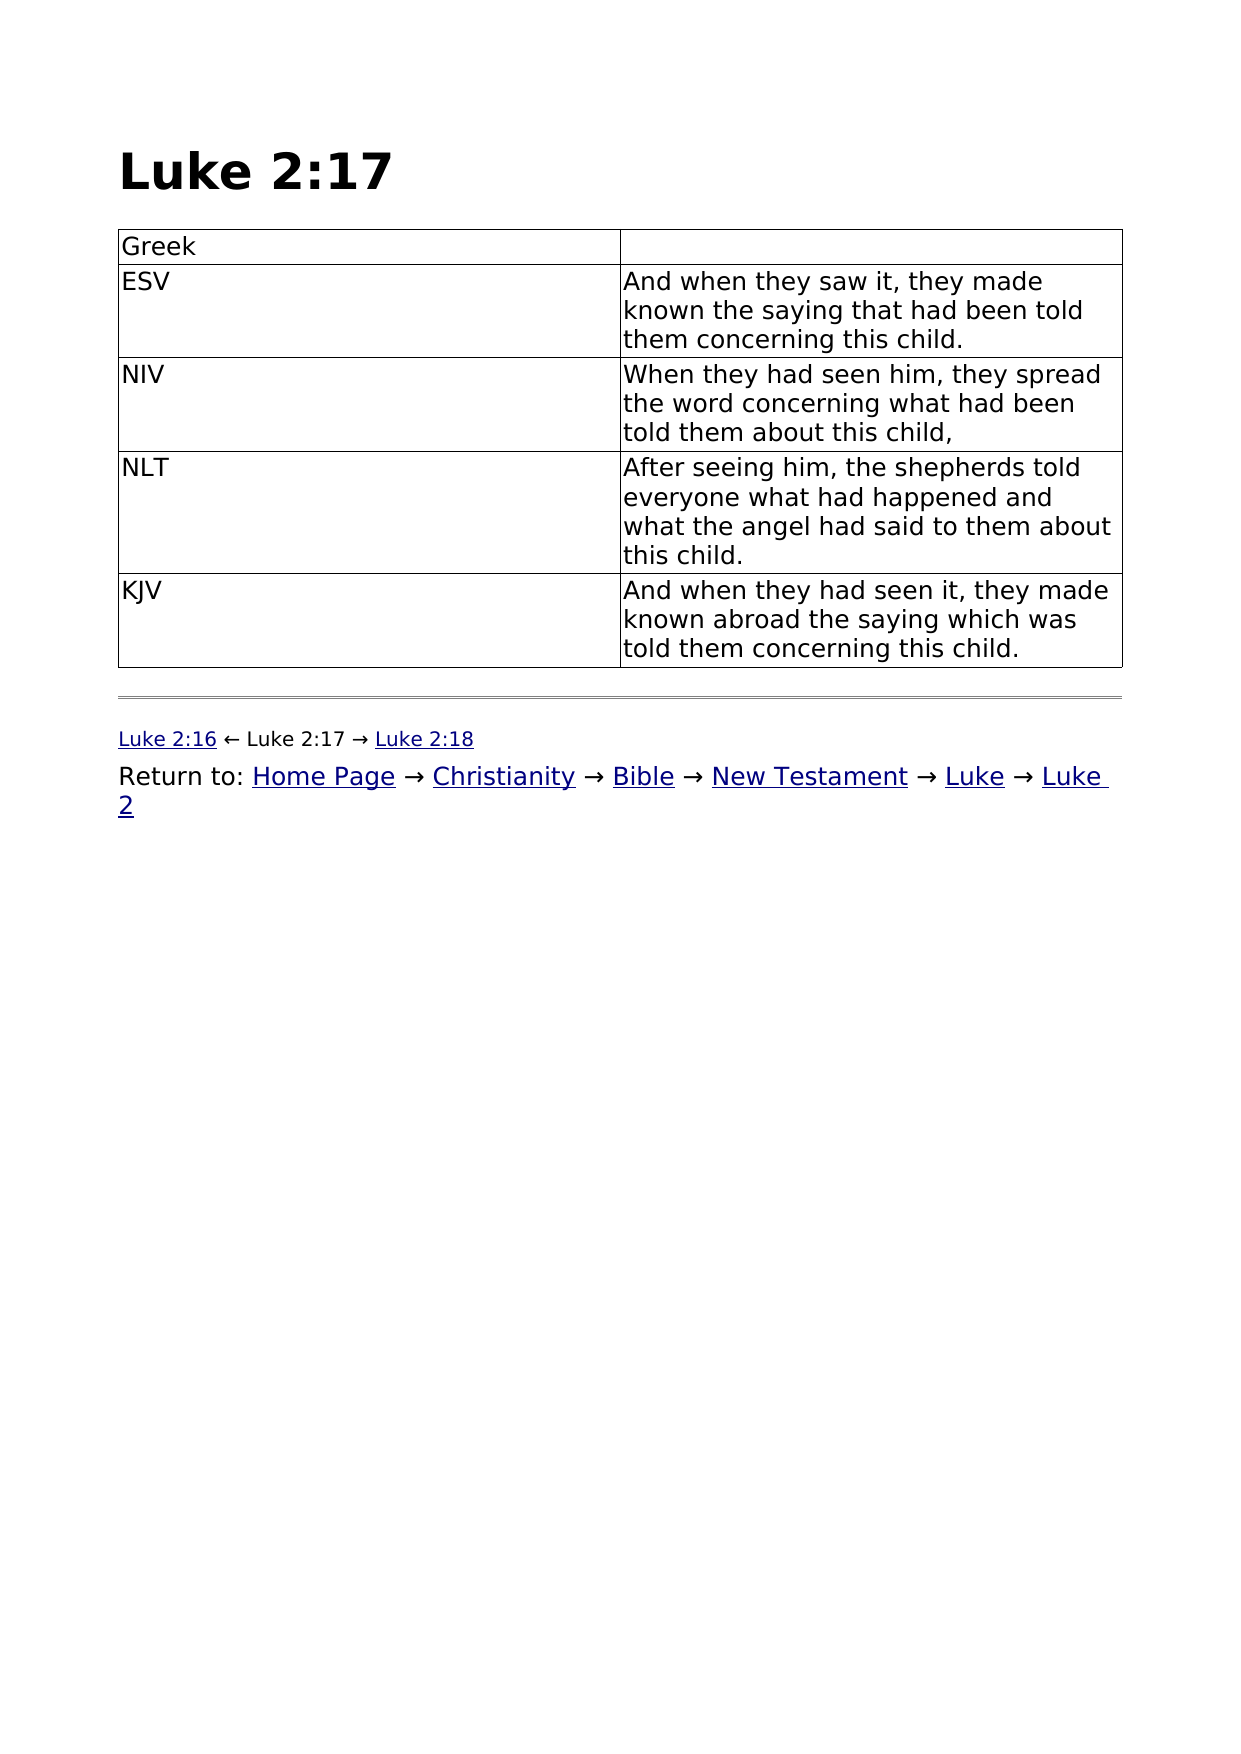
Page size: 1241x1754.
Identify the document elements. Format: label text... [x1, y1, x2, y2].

table_cell And when they saw it, they made known the saying that had been told them concerning this child. [621, 265, 1122, 357]
subtitle Luke 2:17 [118, 143, 1122, 201]
table_cell NLT [119, 452, 620, 573]
text Luke 2:16 ← Luke 2:17 → Luke 2:18 [118, 728, 1122, 762]
table_cell KJV [119, 574, 620, 667]
table_header [621, 230, 1122, 264]
table_cell ESV [119, 265, 620, 357]
table_cell NIV [119, 358, 620, 451]
text Return to: Home Page → Christianity → Bible → New Testament → Luke → Luke 2 [118, 762, 1122, 820]
table_header Greek [119, 230, 620, 264]
table_cell After seeing him, the shepherds told everyone what had happened and what the angel had said to them about this child. [621, 452, 1122, 573]
table_cell When they had seen him, they spread the word concerning what had been told them about this child, [621, 358, 1122, 451]
table_cell And when they had seen it, they made known abroad the saying which was told them concerning this child. [621, 574, 1122, 667]
